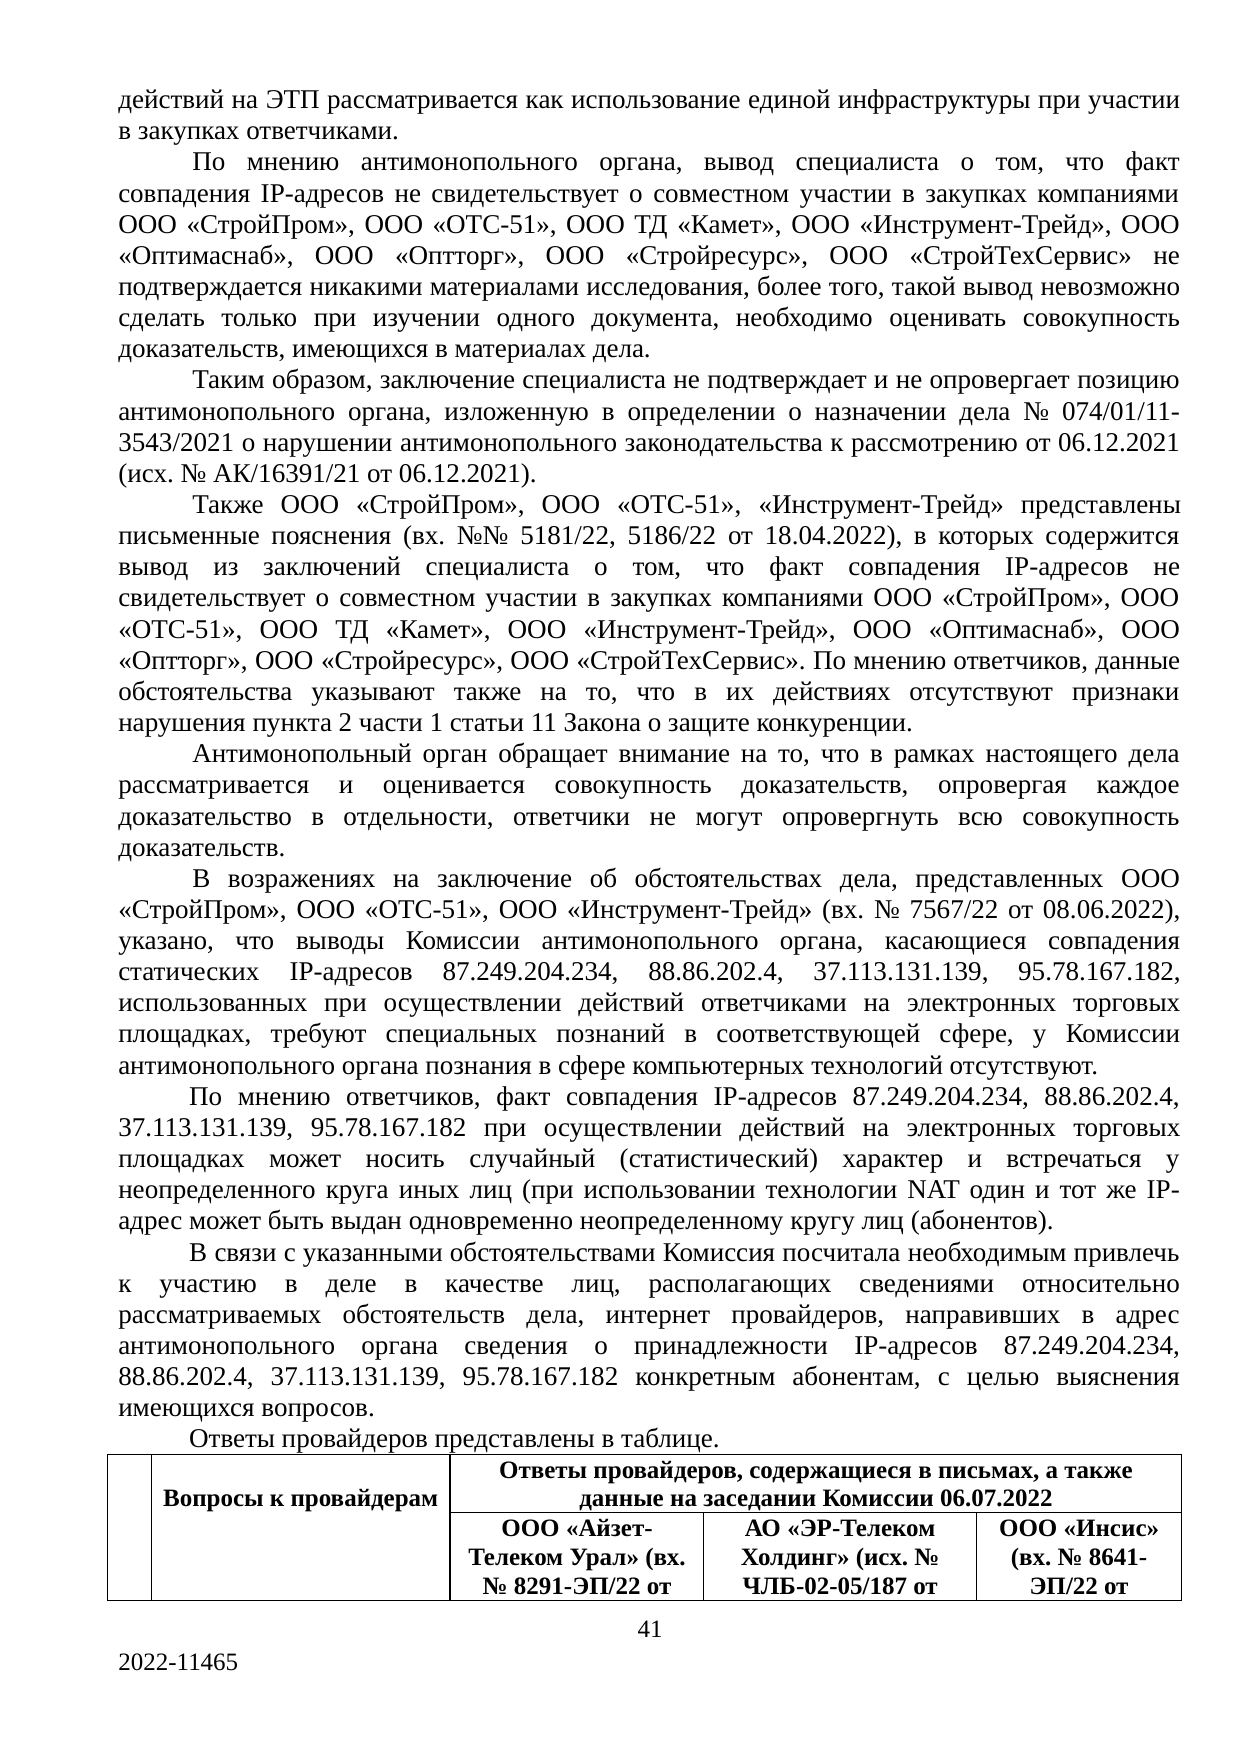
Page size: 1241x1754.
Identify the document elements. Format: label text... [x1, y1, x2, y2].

text действий на ЭТП рассматривается как использование единой инфраструктуры при участии в закупках ответчиками. [118, 83, 1181, 146]
text Ответы провайдеров представлены в таблице. [118, 1422, 1181, 1454]
text Таким образом, заключение специалиста не подтверждает и не опровергает позицию антимонопольного органа, изложенную в определении о назначении дела № 074/01/11-3543/2021 о нарушении антимонопольного законодательства к рассмотрению от 06.12.2021 (исх. № АК/16391/21 от 06.12.2021). [118, 363, 1181, 488]
text В возражениях на заключение об обстоятельствах дела, представленных ООО «СтройПром», ООО «ОТС-51», ООО «Инструмент-Трейд» (вх. № 7567/22 от 08.06.2022), указано, что выводы Комиссии антимонопольного органа, касающиеся совпадения статических IP-адресов 87.249.204.234, 88.86.202.4, 37.113.131.139, 95.78.167.182, использованных при осуществлении действий ответчиками на электронных торговых площадках, требуют специальных познаний в соответствующей сфере, у Комиссии антимонопольного органа познания в сфере компьютерных технологий отсутствуют. [118, 862, 1181, 1080]
text В связи с указанными обстоятельствами Комиссия посчитала необходимым привлечь к участию в деле в качестве лиц, располагающих сведениями относительно рассматриваемых обстоятельств дела, интернет провайдеров, направивших в адрес антимонопольного органа сведения о принадлежности IP-адресов 87.249.204.234, 88.86.202.4, 37.113.131.139, 95.78.167.182 конкретным абонентам, с целью выяснения имеющихся вопросов. [118, 1236, 1181, 1422]
table_header [108, 1455, 151, 1599]
text По мнению ответчиков, факт совпадения IP-адресов 87.249.204.234, 88.86.202.4, 37.113.131.139, 95.78.167.182 при осуществлении действий на электронных торговых площадках может носить случайный (статистический) характер и встречаться у неопределенного круга иных лиц (при использовании технологии NAT один и тот же IP-адрес может быть выдан одновременно неопределенному кругу лиц (абонентов). [118, 1080, 1181, 1236]
text По мнению антимонопольного органа, вывод специалиста о том, что факт совпадения IP-адресов не свидетельствует о совместном участии в закупках компаниями ООО «СтройПром», ООО «ОТС-51», ООО ТД «Камет», ООО «Инструмент-Трейд», ООО «Оптимаснаб», ООО «Оптторг», ООО «Стройресурс», ООО «СтройТехСервис» не подтверждается никакими материалами исследования, более того, такой вывод невозможно сделать только при изучении одного документа, необходимо оценивать совокупность доказательств, имеющихся в материалах дела. [118, 146, 1181, 363]
text Также ООО «СтройПром», ООО «ОТС-51», «Инструмент-Трейд» представлены письменные пояснения (вх. №№ 5181/22, 5186/22 от 18.04.2022), в которых содержится вывод из заключений специалиста о том, что факт совпадения IP-адресов не свидетельствует о совместном участии в закупках компаниями ООО «СтройПром», ООО «ОТС-51», ООО ТД «Камет», ООО «Инструмент-Трейд», ООО «Оптимаснаб», ООО «Оптторг», ООО «Стройресурс», ООО «СтройТехСервис». По мнению ответчиков, данные обстоятельства указывают также на то, что в их действиях отсутствуют признаки нарушения пункта 2 части 1 статьи 11 Закона о защите конкуренции. [118, 488, 1181, 737]
table_cell АО «ЭР-Телеком Холдинг» (исх. № ЧЛБ-02-05/187 от [704, 1513, 976, 1599]
table_cell ООО «Айзет-Телеком Урал» (вх. № 8291-ЭП/22 от [451, 1513, 703, 1599]
text Антимонопольный орган обращает внимание на то, что в рамках настоящего дела рассматривается и оценивается совокупность доказательств, опровергая каждое доказательство в отдельности, ответчики не могут опровергнуть всю совокупность доказательств. [118, 737, 1181, 862]
table_header Ответы провайдеров, содержащиеся в письмах, а также данные на заседании Комиссии 06.07.2022 [451, 1455, 1181, 1512]
table_cell ООО «Инсис» (вх. № 8641-ЭП/22 от [977, 1513, 1181, 1599]
table_header Вопросы к провайдерам [152, 1455, 449, 1599]
